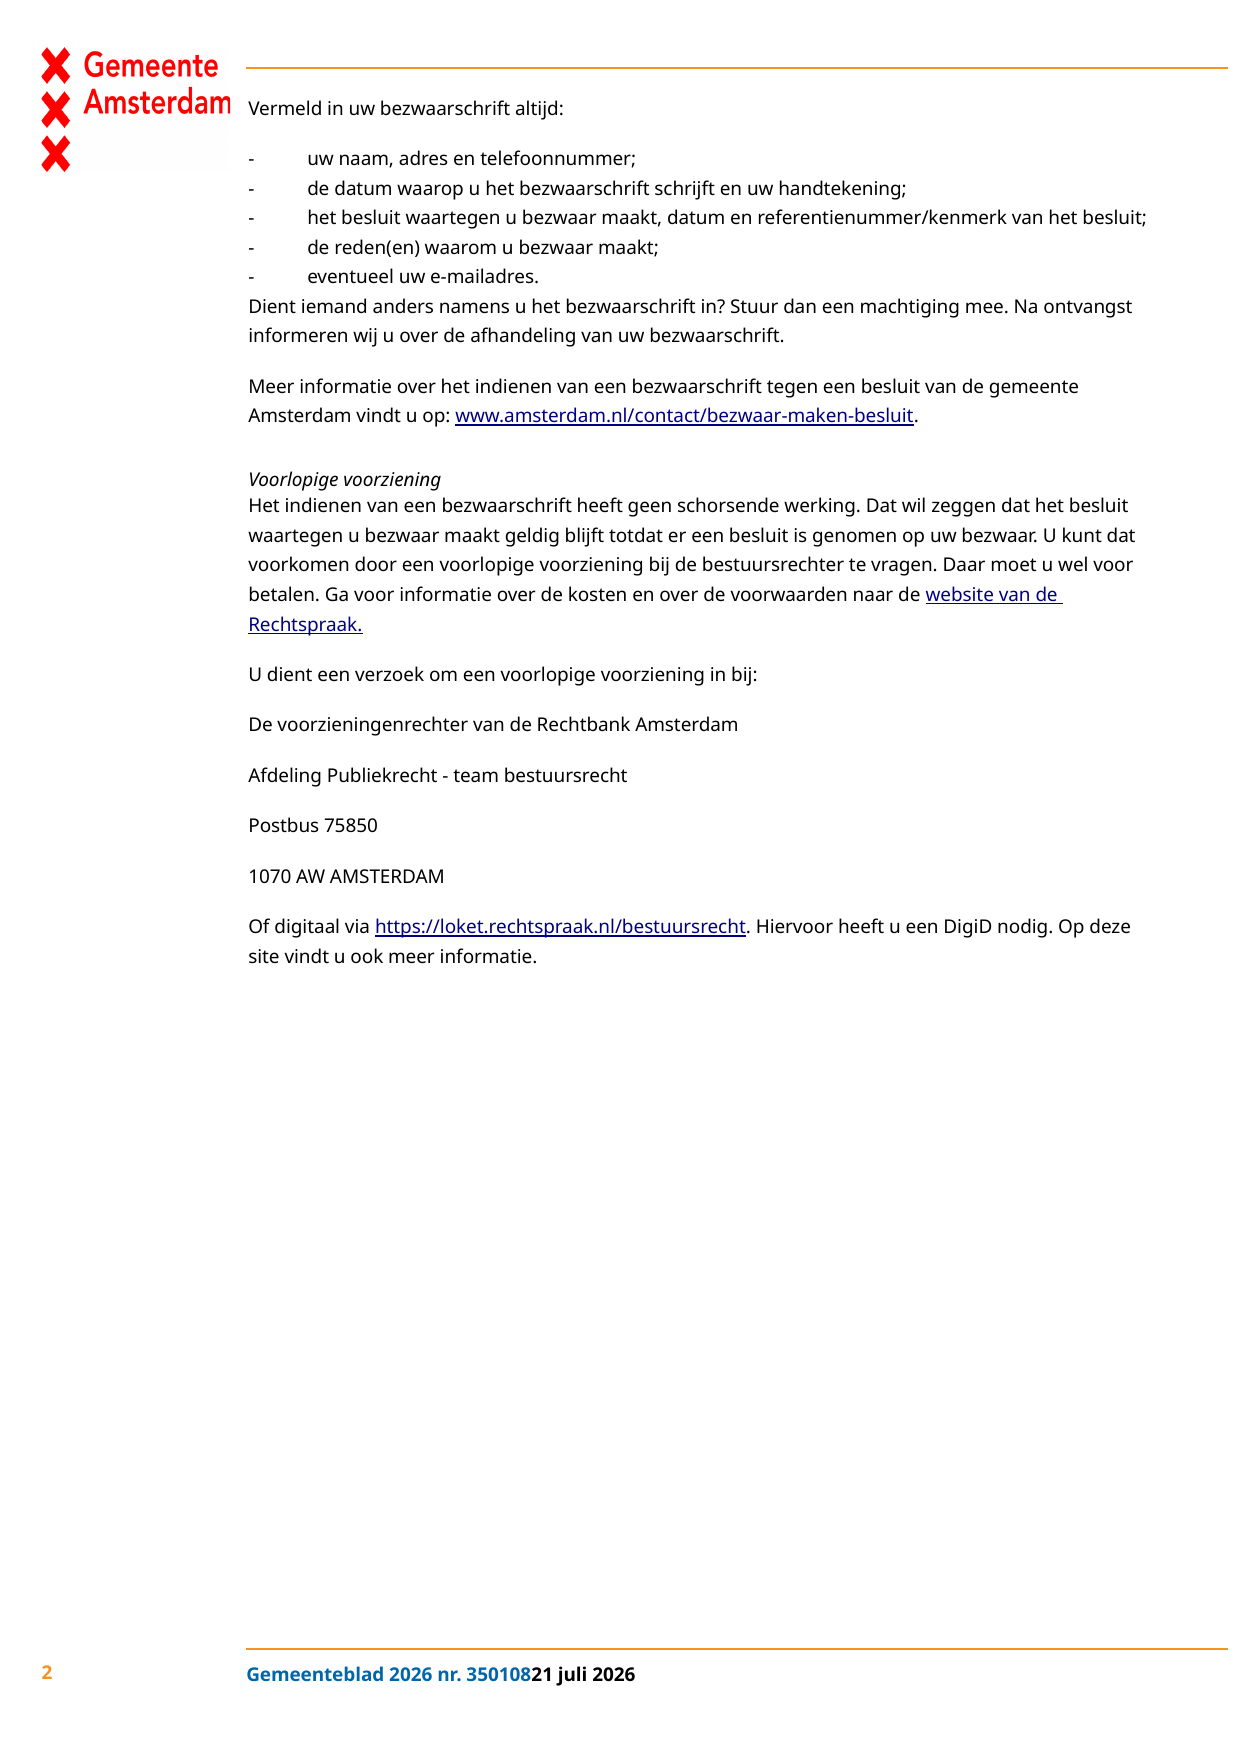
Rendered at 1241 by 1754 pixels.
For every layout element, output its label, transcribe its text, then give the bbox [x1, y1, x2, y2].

list het besluit waartegen u bezwaar maakt, datum en referentienummer/kenmerk van het besluit; [248, 204, 1152, 230]
list uw naam, adres en telefoonnummer; [248, 145, 1152, 171]
text Voorlopige voorziening [248, 467, 1152, 492]
text Vermeld in uw bezwaarschrift altijd: [248, 95, 1152, 121]
text 1070 AW AMSTERDAM [248, 863, 1152, 888]
list eventueel uw e-mailadres. [248, 263, 1152, 289]
text Het indienen van een bezwaarschrift heeft geen schorsende werking. Dat wil zeggen dat het besluit waartegen u bezwaar maakt geldig blijft totdat er een besluit is genomen op uw bezwaar. U kunt dat voorkomen door een voorlopige voorziening bij de bestuursrechter te vragen. Daar moet u wel voor betalen. Ga voor informatie over de kosten en over de voorwaarden naar de website van de Rechtspraak. [248, 492, 1152, 636]
text Afdeling Publiekrecht - team bestuursrecht [248, 762, 1152, 788]
text Meer informatie over het indienen van een bezwaarschrift tegen een besluit van de gemeente Amsterdam vindt u op: www.amsterdam.nl/contact/bezwaar-maken-besluit. [248, 373, 1152, 428]
text Postbus 75850 [248, 812, 1152, 838]
picture [41, 47, 231, 172]
text U dient een verzoek om een voorlopige voorziening in bij: [248, 661, 1152, 687]
text Of digitaal via https://loket.rechtspraak.nl/bestuursrecht. Hiervoor heeft u een DigiD nodig. Op deze site vindt u ook meer informatie. [248, 913, 1152, 968]
text Dient iemand anders namens u het bezwaarschrift in? Stuur dan een machtiging mee. Na ontvangst informeren wij u over de afhandeling van uw bezwaarschrift. [248, 293, 1152, 348]
list de reden(en) waarom u bezwaar maakt; [248, 234, 1152, 260]
text De voorzieningenrechter van de Rechtbank Amsterdam [248, 712, 1152, 737]
list de datum waarop u het bezwaarschrift schrijft en uw handtekening; [248, 175, 1152, 201]
